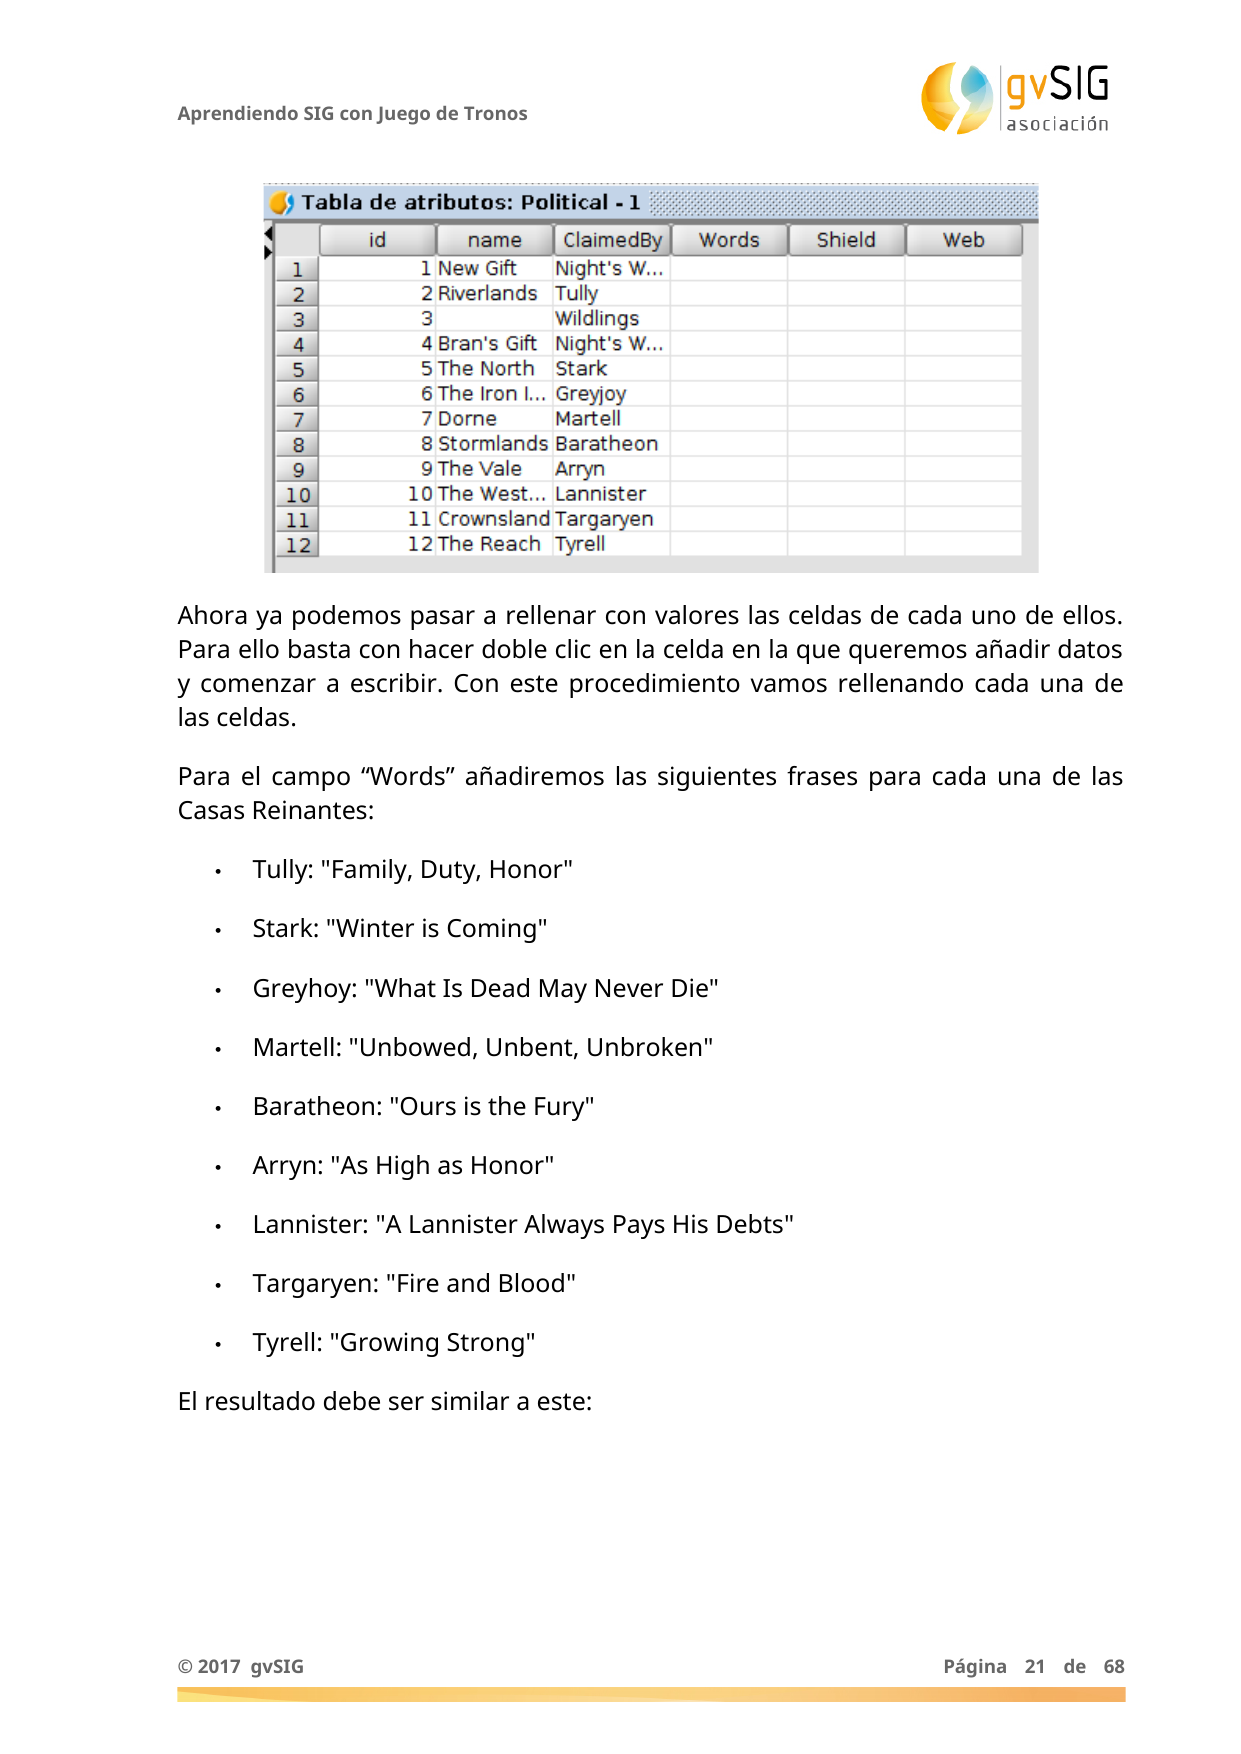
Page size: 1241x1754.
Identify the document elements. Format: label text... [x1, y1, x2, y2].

list Tyrell: "Growing Strong" [215, 1324, 1125, 1359]
picture [177, 1687, 1126, 1702]
picture [263, 183, 1039, 573]
list Stark: "Winter is Coming" [215, 911, 1125, 945]
text Ahora ya podemos pasar a rellenar con valores las celdas de cada uno de ellos. Para ello basta con hacer doble clic en la celda en la que queremos añadir datos y comenzar a escribir. Con este procedimiento vamos rellenando cada una de las celdas. [177, 598, 1125, 734]
list Targaryen: "Fire and Blood" [215, 1266, 1125, 1299]
list Lannister: "A Lannister Always Pays His Debts" [215, 1206, 1125, 1241]
text El resultado debe ser similar a este: [177, 1384, 1125, 1418]
list Tully: "Family, Duty, Honor" [215, 852, 1125, 886]
text Para el campo “Words” añadiremos las siguientes frases para cada una de las Casas Reinantes: [177, 759, 1125, 827]
list Arryn: "As High as Honor" [215, 1147, 1125, 1181]
list Greyhoy: "What Is Dead May Never Die" [215, 970, 1125, 1004]
picture [902, 47, 1122, 148]
list Martell: "Unbowed, Unbent, Unbroken" [215, 1029, 1125, 1063]
list Baratheon: "Ours is the Fury" [215, 1088, 1125, 1122]
